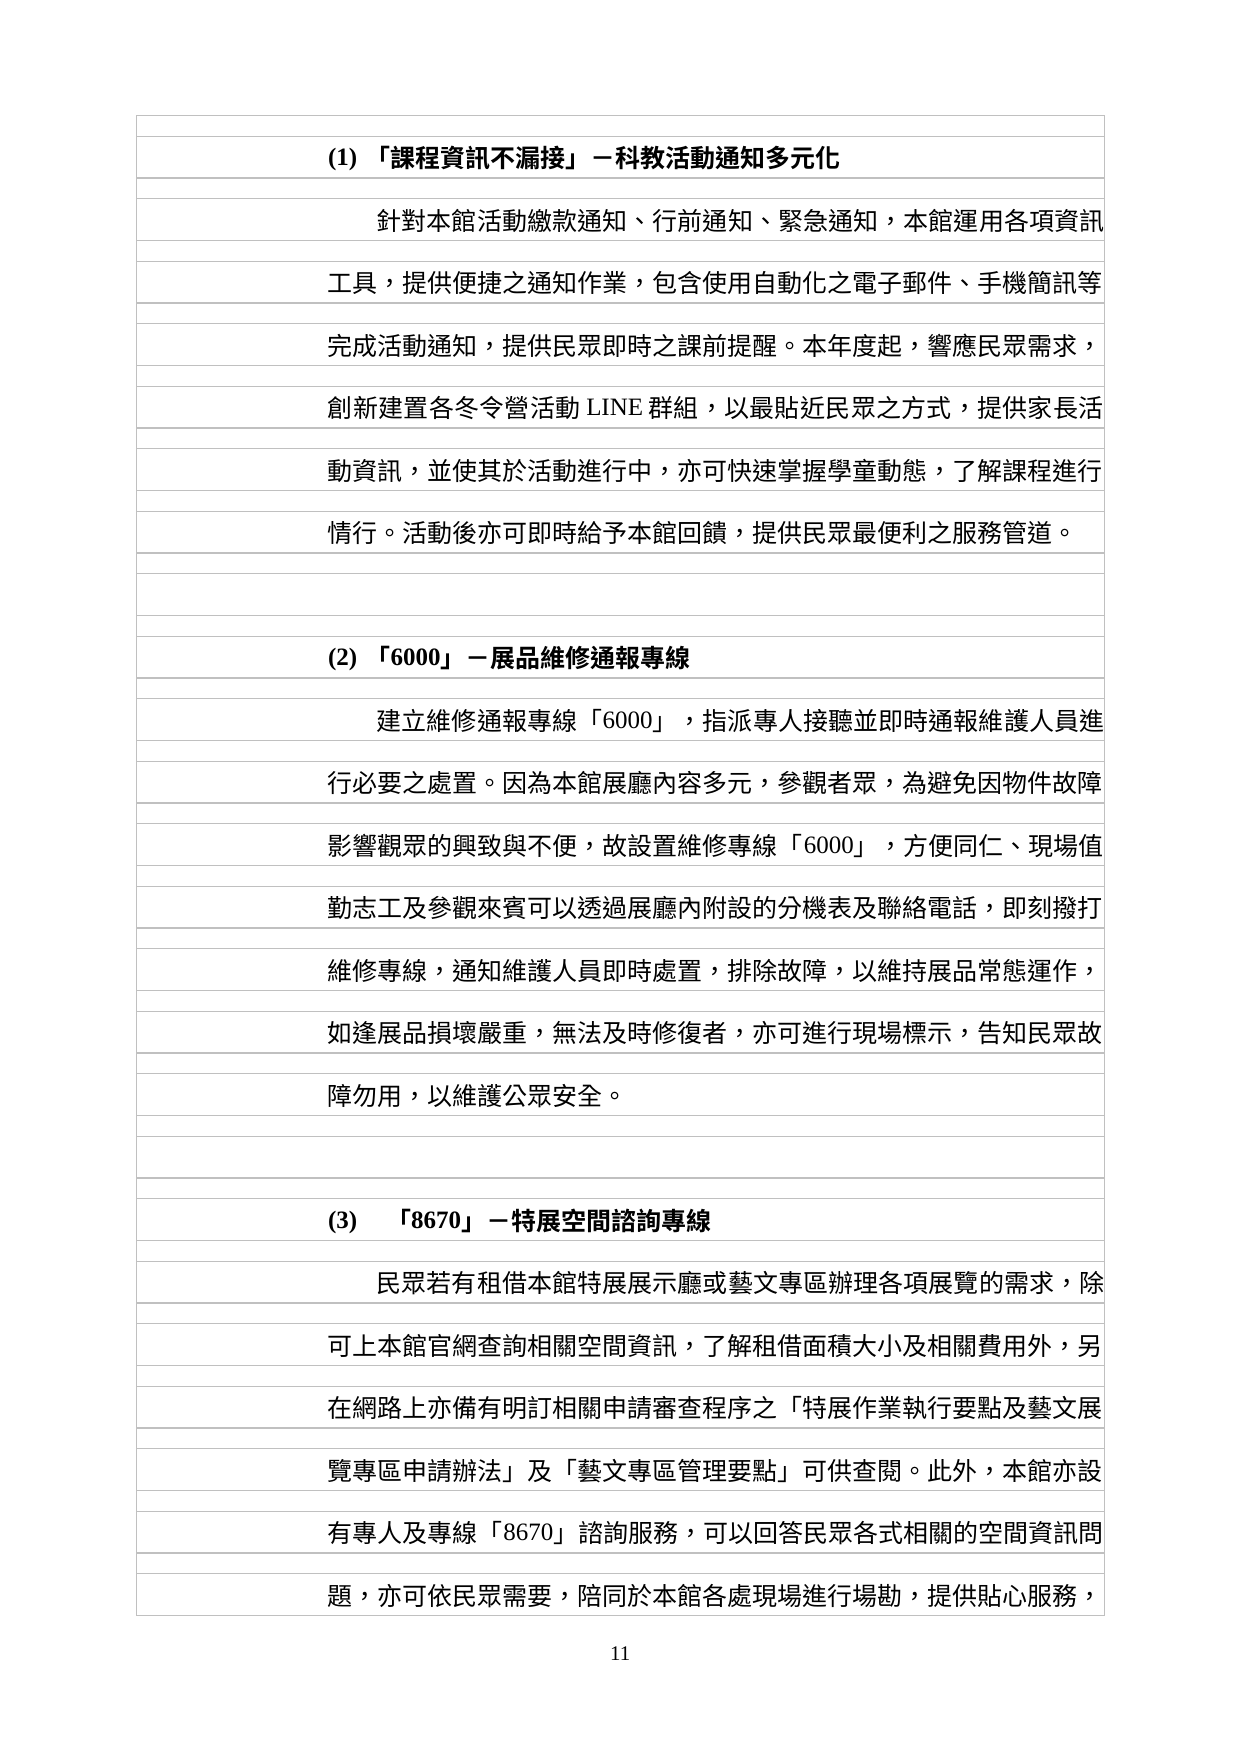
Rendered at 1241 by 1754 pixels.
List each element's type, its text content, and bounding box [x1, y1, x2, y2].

text 可上本館官網查詢相關空間資訊，了解租借面積大小及相關費用外，另 [328, 1324, 1104, 1365]
text [328, 1366, 1104, 1386]
text 維修專線，通知維護人員即時處置，排除故障，以維持展品常態運作， [328, 949, 1104, 990]
text 障勿用，以維護公眾安全。 [328, 1074, 1104, 1115]
text 情行。活動後亦可即時給予本館回饋，提供民眾最便利之服務管道。 [328, 512, 1104, 552]
text 影響觀眾的興致與不便，故設置維修專線「6000」，方便同仁、現場值 [328, 824, 1104, 865]
text 覽專區申請辦法」及「藝文專區管理要點」可供查閱。此外，本館亦設 [328, 1449, 1104, 1490]
text 題，亦可依民眾需要，陪同於本館各處現場進行場勘，提供貼心服務， [328, 1574, 1104, 1615]
text 完成活動通知，提供民眾即時之課前提醒。本年度起，響應民眾需求， [328, 324, 1104, 365]
text 針對本館活動繳款通知、行前通知、緊急通知，本館運用各項資訊 [328, 199, 1104, 240]
text [328, 741, 1104, 761]
text [328, 1429, 1104, 1448]
text 創新建置各冬令營活動LINE群組，以最貼近民眾之方式，提供家長活 [328, 387, 1104, 427]
list 「6000」－展品維修通報專線 [328, 637, 1104, 677]
text [328, 1241, 1104, 1261]
text [328, 179, 1104, 198]
text [328, 429, 1104, 448]
text [328, 991, 1104, 1011]
text 有專人及專線「8670」諮詢服務，可以回答民眾各式相關的空間資訊問 [328, 1512, 1104, 1552]
text 工具，提供便捷之通知作業，包含使用自動化之電子郵件、手機簡訊等 [328, 262, 1104, 302]
list [328, 116, 1104, 136]
text 建立維修通報專線「6000」，指派專人接聽並即時通報維護人員進 [328, 699, 1104, 740]
text [328, 491, 1104, 511]
text [328, 804, 1104, 823]
text 行必要之處置。因為本館展廳內容多元，參觀者眾，為避免因物件故障 [328, 762, 1104, 802]
text [328, 679, 1104, 698]
list [328, 616, 1104, 636]
text [328, 1554, 1104, 1573]
list [328, 1179, 1104, 1198]
text 民眾若有租借本館特展展示廳或藝文專區辦理各項展覽的需求，除 [328, 1262, 1104, 1302]
text [328, 1054, 1104, 1073]
text [328, 366, 1104, 386]
text [328, 929, 1104, 948]
text [328, 1304, 1104, 1323]
text 如逢展品損壞嚴重，無法及時修復者，亦可進行現場標示，告知民眾故 [328, 1012, 1104, 1052]
text [328, 1491, 1104, 1511]
text 動資訊，並使其於活動進行中，亦可快速掌握學童動態，了解課程進行 [328, 449, 1104, 490]
text 在網路上亦備有明訂相關申請審查程序之「特展作業執行要點及藝文展 [328, 1387, 1104, 1427]
text 勤志工及參觀來賓可以透過展廳內附設的分機表及聯絡電話，即刻撥打 [328, 887, 1104, 927]
list 「課程資訊不漏接」－科教活動通知多元化 [328, 137, 1104, 177]
list 「8670」－特展空間諮詢專線 [328, 1199, 1104, 1240]
text [328, 304, 1104, 323]
text [328, 241, 1104, 261]
text [328, 866, 1104, 886]
